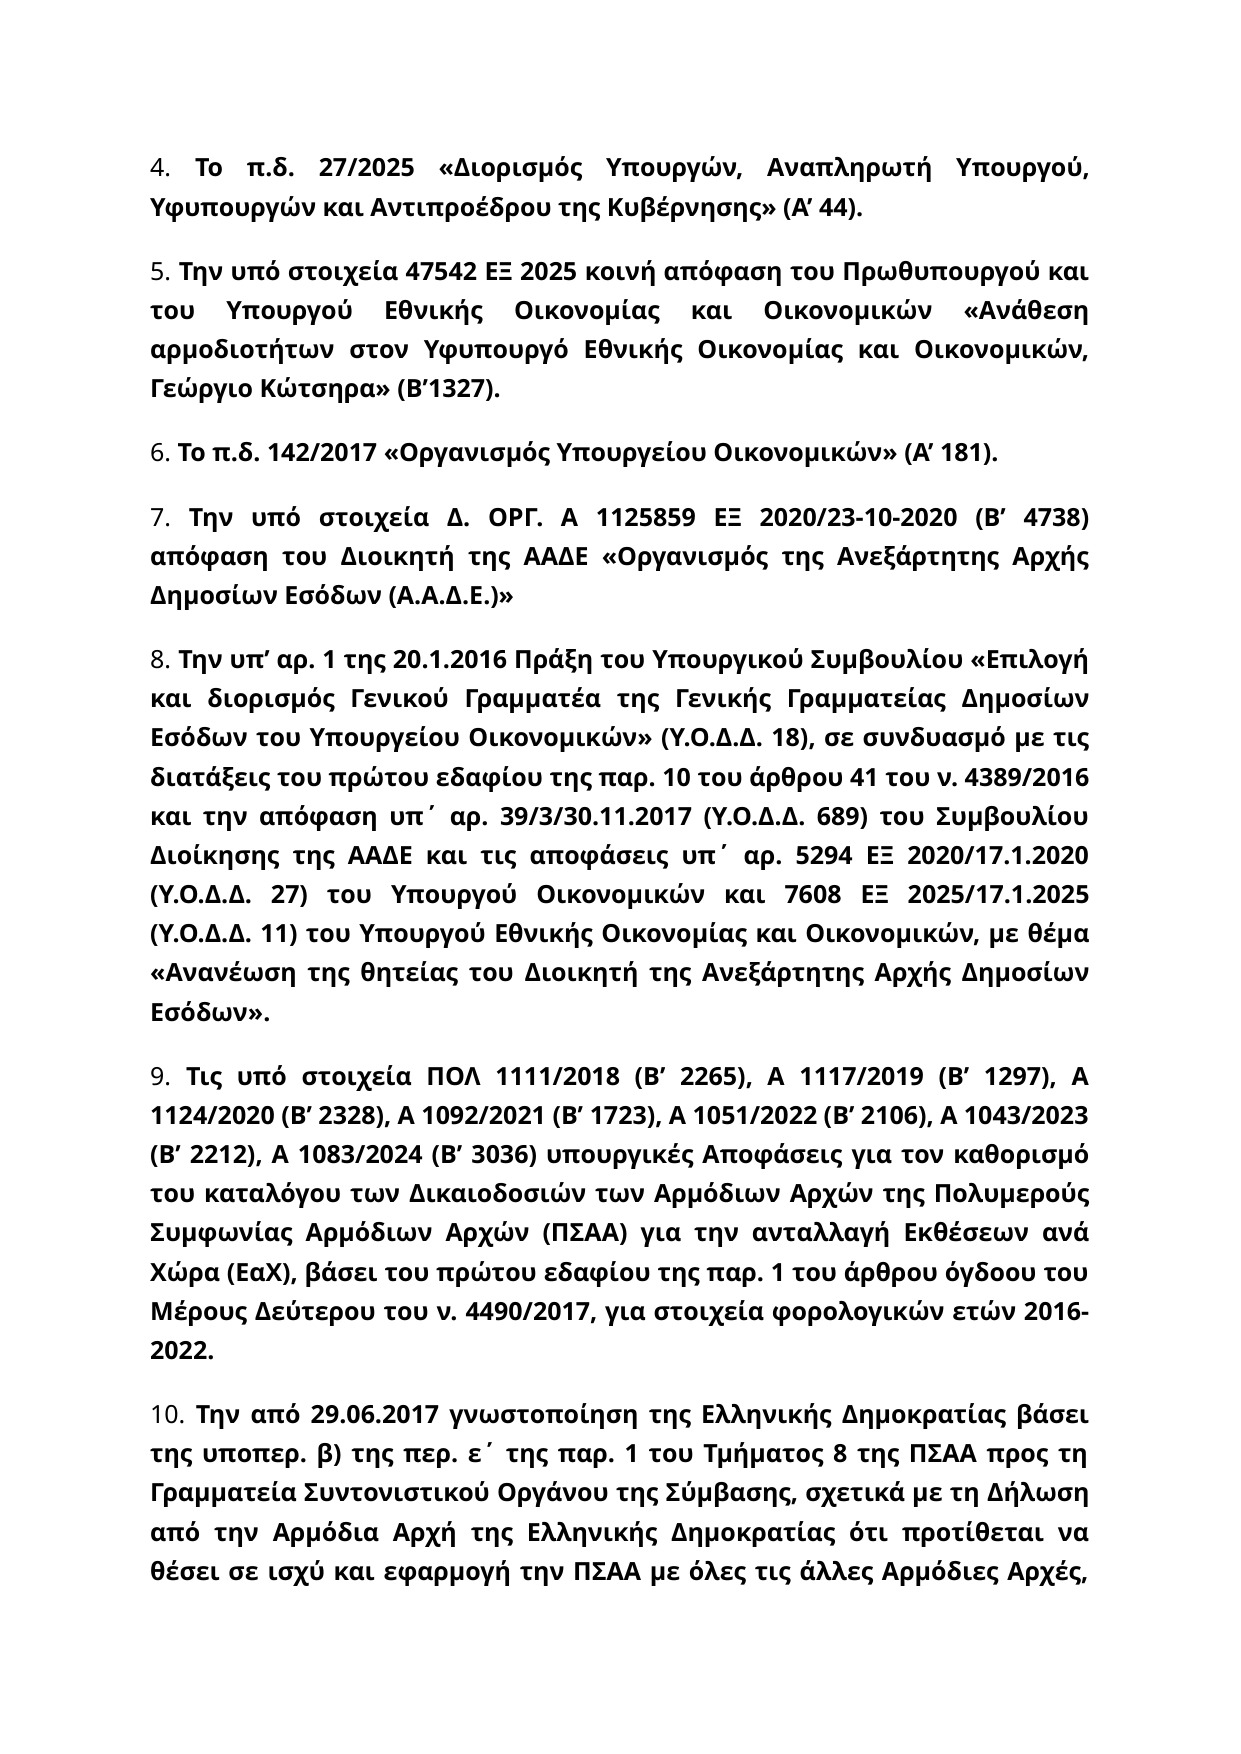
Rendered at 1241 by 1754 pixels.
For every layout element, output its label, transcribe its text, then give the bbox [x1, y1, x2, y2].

text 9. Τις υπό στοιχεία ΠΟΛ 1111/2018 (Β’ 2265), Α 1117/2019 (Β’ 1297), Α 1124/2020 (Β’ 2328), A 1092/2021 (Β’ 1723), A 1051/2022 (Β’ 2106), A 1043/2023 (Β’ 2212), Α 1083/2024 (Β’ 3036) υπουργικές Αποφάσεις για τον καθορισμό του καταλόγου των Δικαιοδοσιών των Αρμόδιων Αρχών της Πολυμερούς Συμφωνίας Αρμόδιων Αρχών (ΠΣΑΑ) για την ανταλλαγή Εκθέσεων ανά Χώρα (ΕαΧ), βάσει του πρώτου εδαφίου της παρ. 1 του άρθρου όγδοου του Μέρους Δεύτερου του ν. 4490/2017, για στοιχεία φορολογικών ετών 2016-2022. [150, 1058, 1090, 1367]
text 10. Την από 29.06.2017 γνωστοποίηση της Ελληνικής Δημοκρατίας βάσει της υποπερ. β) της περ. ε΄ της παρ. 1 του Τμήματος 8 της ΠΣΑΑ προς τη Γραμματεία Συντονιστικού Οργάνου της Σύμβασης, σχετικά με τη Δήλωση από την Αρμόδια Αρχή της Ελληνικής Δημοκρατίας ότι προτίθεται να θέσει σε ισχύ και εφαρμογή την ΠΣΑΑ με όλες τις άλλες Αρμόδιες Αρχές, [150, 1397, 1090, 1587]
text 4. Το π.δ. 27/2025 «Διορισμός Υπουργών, Αναπληρωτή Υπουργού, Υφυπουργών και Αντιπροέδρου της Κυβέρνησης» (Α’ 44). [150, 150, 1090, 223]
text 6. Το π.δ. 142/2017 «Οργανισμός Υπουργείου Οικονομικών» (Α’ 181). [150, 435, 1090, 469]
text 7. Την υπό στοιχεία Δ. ΟΡΓ. Α 1125859 ΕΞ 2020/23-10-2020 (Β’ 4738) απόφαση του Διοικητή της ΑΑΔΕ «Οργανισμός της Ανεξάρτητης Αρχής Δημοσίων Εσόδων (Α.Α.Δ.Ε.)» [150, 499, 1090, 612]
text 5. Την υπό στοιχεία 47542 ΕΞ 2025 κοινή απόφαση του Πρωθυπουργού και του Υπουργού Εθνικής Οικονομίας και Οικονομικών «Ανάθεση αρμοδιοτήτων στον Υφυπουργό Εθνικής Οικονομίας και Οικονομικών, Γεώργιο Κώτσηρα» (Β’1327). [150, 253, 1090, 405]
text 8. Την υπ’ αρ. 1 της 20.1.2016 Πράξη του Υπουργικού Συμβουλίου «Επιλογή και διορισμός Γενικού Γραμματέα της Γενικής Γραμματείας Δημοσίων Εσόδων του Υπουργείου Οικονομικών» (Υ.Ο.Δ.Δ. 18), σε συνδυασμό με τις διατάξεις του πρώτου εδαφίου της παρ. 10 του άρθρου 41 του ν. 4389/2016 και την απόφαση υπ΄ αρ. 39/3/30.11.2017 (Υ.Ο.Δ.Δ. 689) του Συμβουλίου Διοίκησης της ΑΑΔΕ και τις αποφάσεις υπ΄ αρ. 5294 ΕΞ 2020/17.1.2020 (Υ.Ο.Δ.Δ. 27) του Υπουργού Οικονομικών και 7608 ΕΞ 2025/17.1.2025 (Υ.Ο.Δ.Δ. 11) του Υπουργού Εθνικής Οικονομίας και Οικονομικών, με θέμα «Ανανέωση της θητείας του Διοικητή της Ανεξάρτητης Αρχής Δημοσίων Εσόδων». [150, 642, 1090, 1028]
